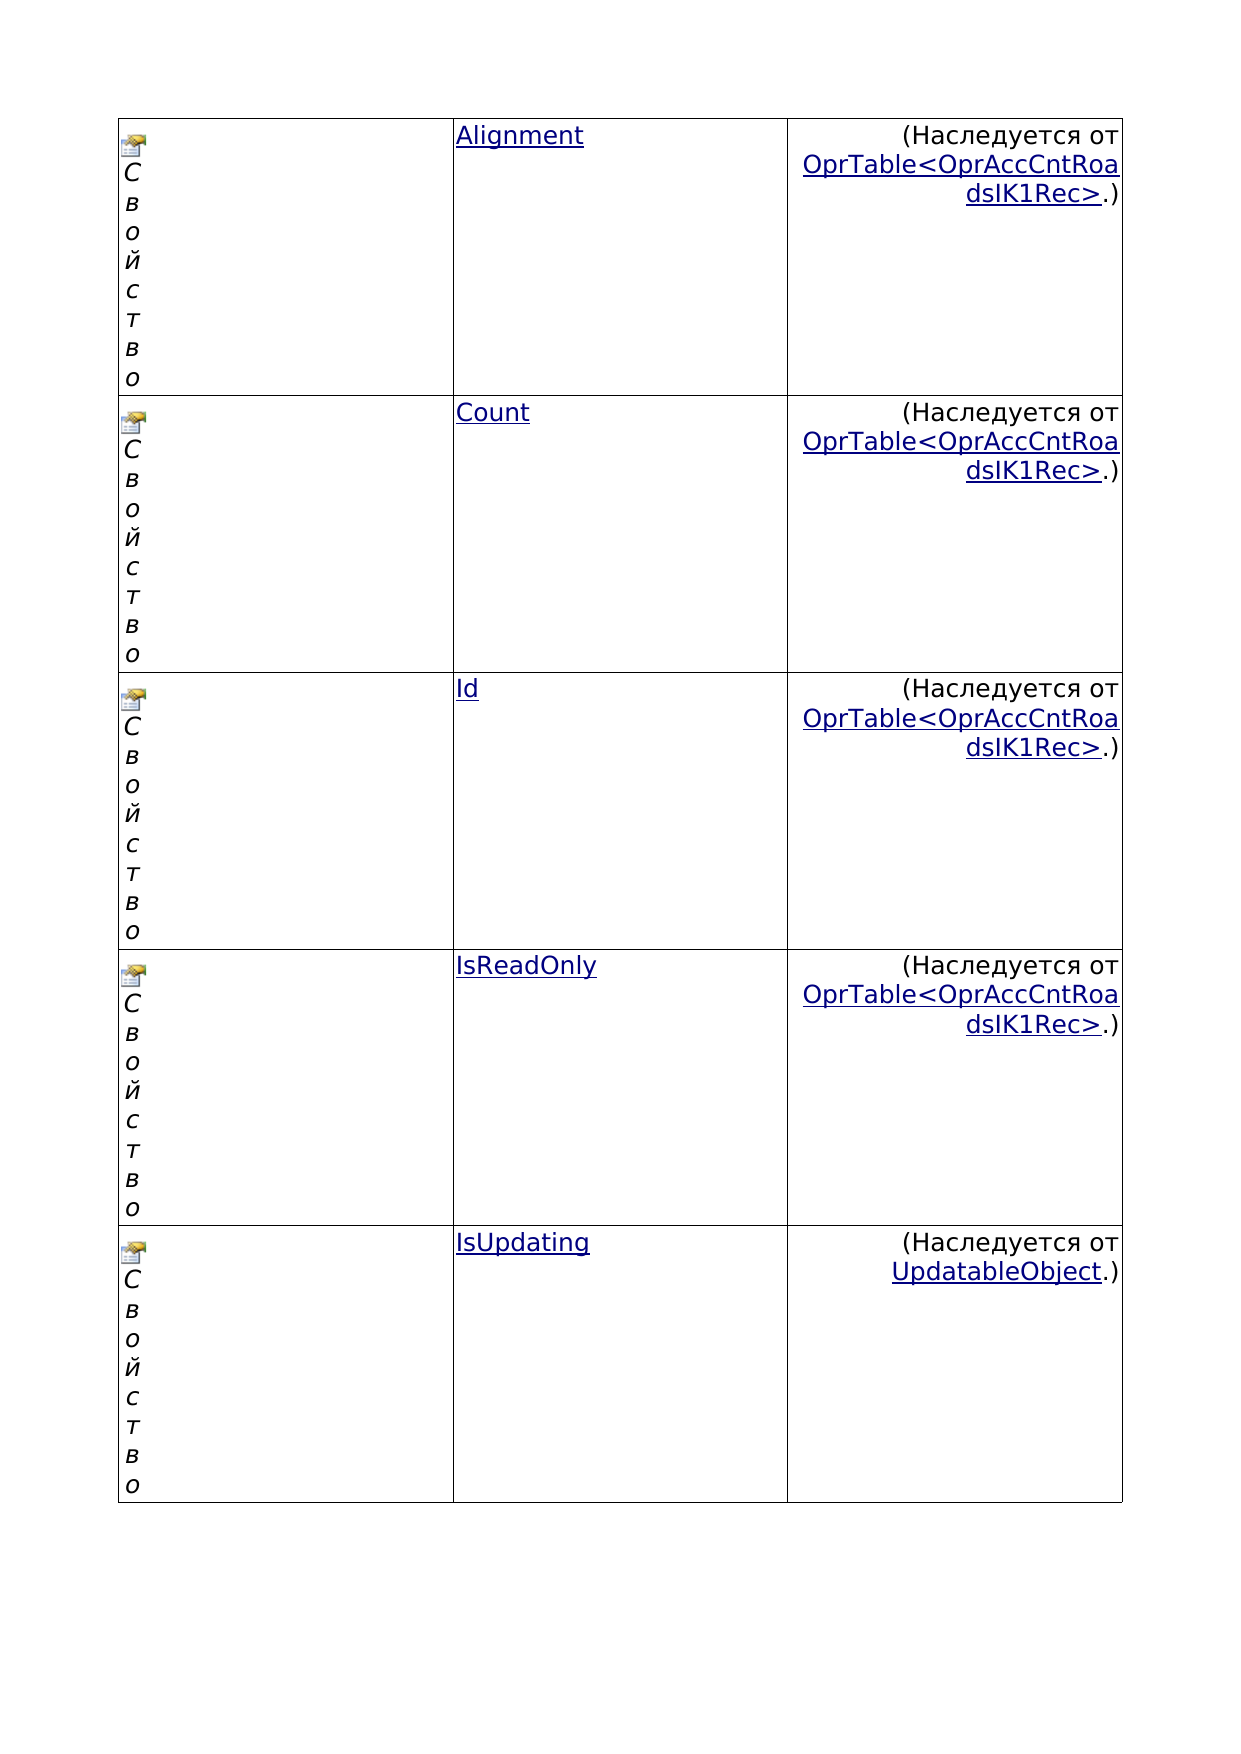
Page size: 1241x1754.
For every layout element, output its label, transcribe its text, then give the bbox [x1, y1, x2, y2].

picture [121, 1240, 147, 1266]
table_cell (Наследуется от UpdatableObject.) [788, 1226, 1122, 1502]
table_cell (Наследуется от OprTable<OprAccCntRoadsIK1Rec>.) [788, 950, 1122, 1225]
table_cell IsReadOnly [454, 950, 787, 1225]
table_cell Count [454, 396, 787, 672]
table_cell Id [454, 673, 787, 948]
table_cell (Наследуется от OprTable<OprAccCntRoadsIK1Rec>.) [788, 119, 1122, 395]
table_cell [119, 396, 453, 672]
picture [121, 687, 147, 713]
picture [121, 963, 147, 989]
table_cell [119, 673, 453, 948]
picture [121, 133, 147, 159]
table_cell (Наследуется от OprTable<OprAccCntRoadsIK1Rec>.) [788, 396, 1122, 672]
table_cell (Наследуется от OprTable<OprAccCntRoadsIK1Rec>.) [788, 673, 1122, 948]
table_cell [119, 1226, 453, 1502]
table_cell [119, 950, 453, 1225]
table_cell [119, 119, 453, 395]
picture [121, 410, 147, 436]
table_cell Alignment [454, 119, 787, 395]
table_cell IsUpdating [454, 1226, 787, 1502]
